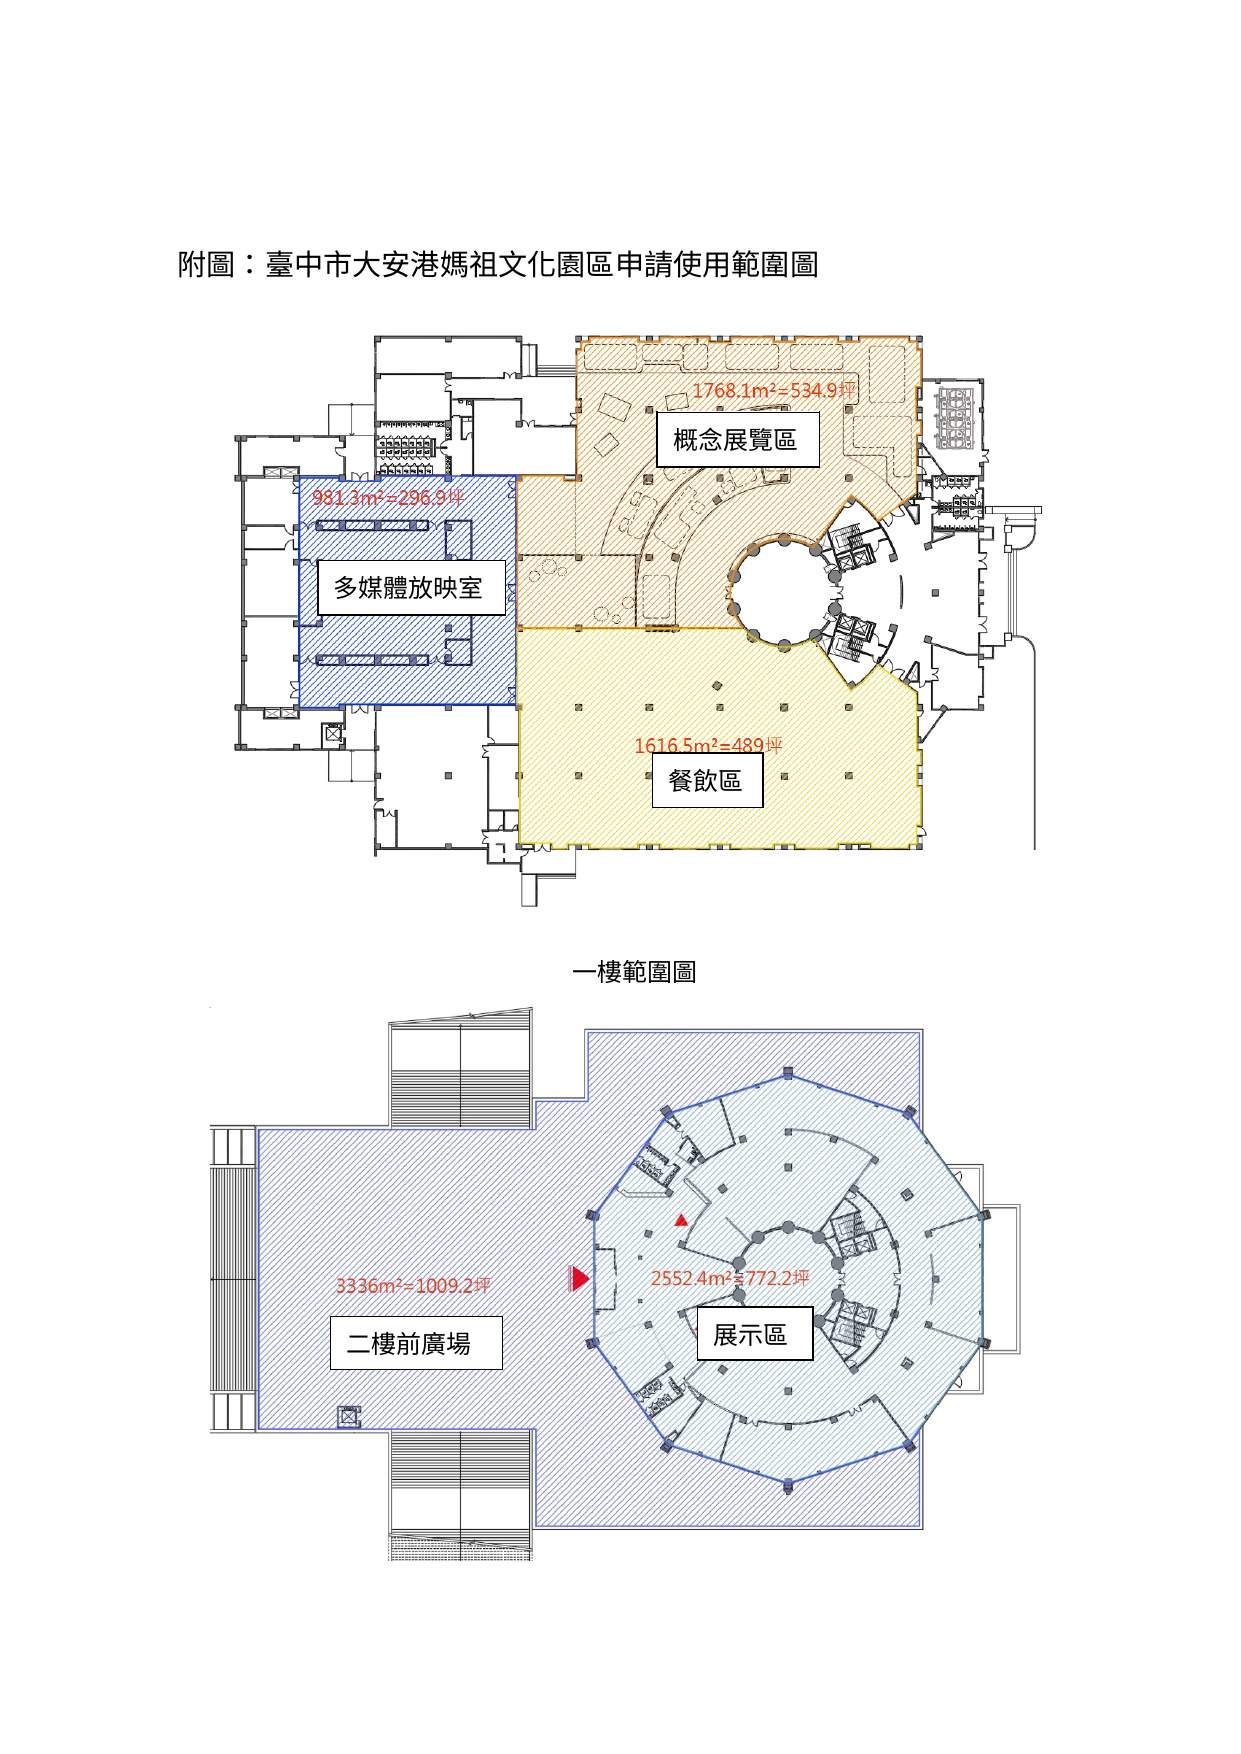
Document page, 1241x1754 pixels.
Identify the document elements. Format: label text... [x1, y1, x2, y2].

text 概念展覽區 [673, 420, 804, 457]
text 一樓範圍圖 [177, 929, 1092, 992]
picture [202, 1002, 1068, 1561]
picture [177, 319, 1043, 914]
text 附圖：臺中市大安港媽祖文化園區申請使用範圍圖 [177, 221, 1092, 283]
text 餐飲區 [668, 761, 747, 797]
text 二樓前廣場 [346, 1325, 487, 1361]
text 多媒體放映室 [334, 569, 489, 605]
text 展示區 [713, 1315, 797, 1352]
